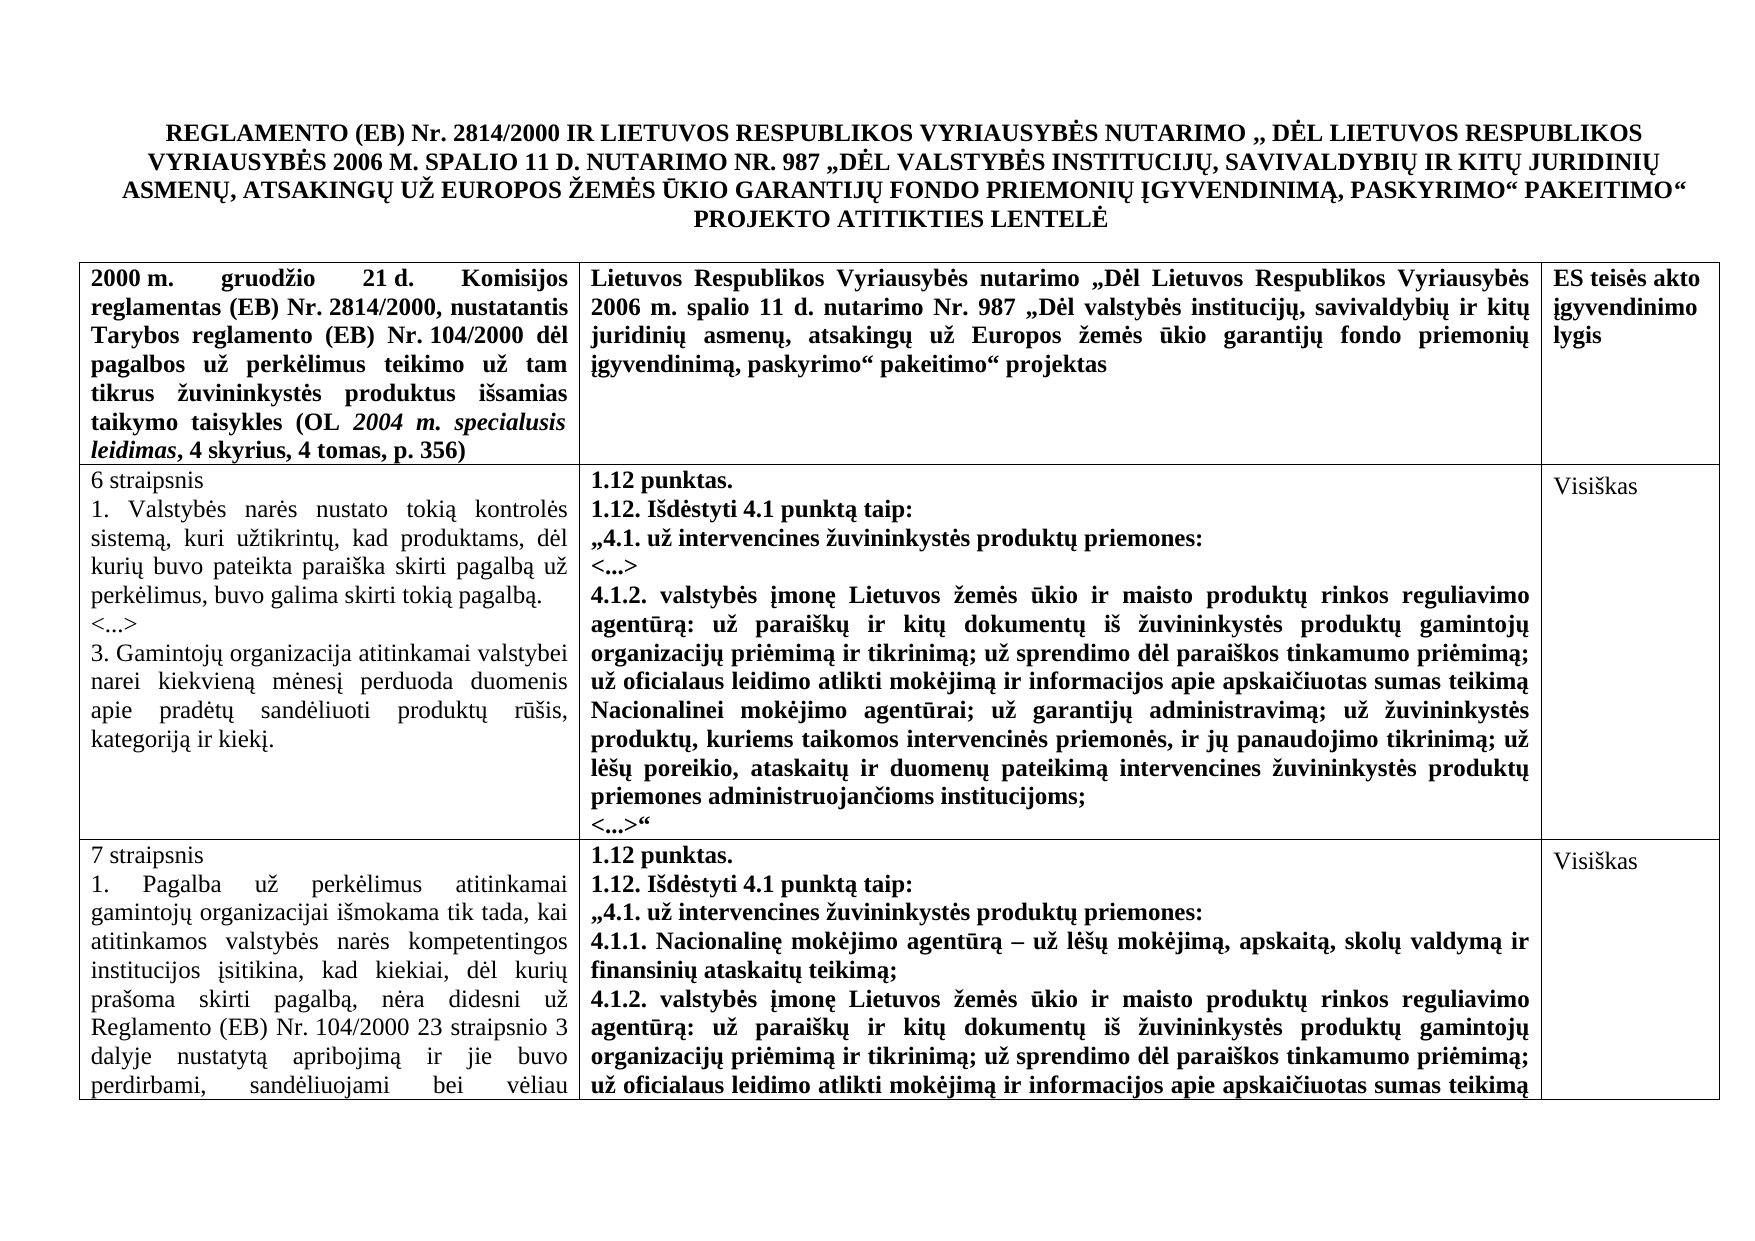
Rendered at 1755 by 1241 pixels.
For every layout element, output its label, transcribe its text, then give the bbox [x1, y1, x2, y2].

table_cell 6 straipsnis 1. Valstybės narės nustato tokią kontrolės sistemą, kuri užtikrintų, kad produktams, dėl kurių buvo pateikta paraiška skirti pagalbą už perkėlimus, buvo galima skirti tokią pagalbą. <...> 3. Gamintojų organizacija atitinkamai valstybei narei kiekvieną mėnesį perduoda duomenis apie pradėtų sandėliuoti produktų rūšis, kategoriją ir kiekį. [80, 465, 579, 839]
table_cell 7 straipsnis 1. Pagalba už perkėlimus atitinkamai gamintojų organizacijai išmokama tik tada, kai atitinkamos valstybės narės kompetentingos institucijos įsitikina, kad kiekiai, dėl kurių prašoma skirti pagalbą, nėra didesni už Reglamento (EB) Nr. 104/2000 23 straipsnio 3 dalyje nustatytą apribojimą ir jie buvo perdirbami, sandėliuojami bei vėliau [80, 840, 579, 1099]
text REGLAMENTO (EB) Nr. 2814/2000 IR LIETUVOS RESPUBLIKOS VYRIAUSYBĖS NUTARIMO ,, DĖL Lietuvos REspublikos vyriausybės 2006 m. spalio 11 d. nutarimo Nr. 987 „DĖL VALSTYBĖS INSTITUCIJŲ, SAVIVALDYBIŲ IR KITŲ JURIDINIŲ ASMENŲ, ATSAKINGŲ UŽ EUROPOS ŽEMĖS ŪKIO GARANTIJŲ FONDO PRIEMONIŲ ĮGYVENDINIMĄ, PASKYRIMO“ pakeitimo“ PROJEKTO ATITIKTIES LENTELĖ [118, 118, 1690, 233]
table_header ES teisės akto įgyvendinimo lygis [1542, 263, 1719, 464]
table_cell Visiškas [1542, 840, 1719, 1099]
table_header Lietuvos Respublikos Vyriausybės nutarimo „Dėl Lietuvos Respublikos Vyriausybės 2006 m. spalio 11 d. nutarimo Nr. 987 „Dėl valstybės institucijų, savivaldybių ir kitų juridinių asmenų, atsakingų už Europos žemės ūkio garantijų fondo priemonių įgyvendinimą, paskyrimo“ pakeitimo“ projektas [580, 263, 1541, 464]
table_cell 1.12 punktas. 1.12. Išdėstyti 4.1 punktą taip: „4.1. už intervencines žuvininkystės produktų priemones: 4.1.1. Nacionalinę mokėjimo agentūrą – už lėšų mokėjimą, apskaitą, skolų valdymą ir finansinių ataskaitų teikimą; 4.1.2. valstybės įmonę Lietuvos žemės ūkio ir maisto produktų rinkos reguliavimo agentūrą: už paraiškų ir kitų dokumentų iš žuvininkystės produktų gamintojų organizacijų priėmimą ir tikrinimą; už sprendimo dėl paraiškos tinkamumo priėmimą; už oficialaus leidimo atlikti mokėjimą ir informacijos apie apskaičiuotas sumas teikimą [580, 840, 1541, 1099]
table_header 2000 m. gruodžio 21 d. Komisijos reglamentas (EB) Nr. 2814/2000, nustatantis Tarybos reglamento (EB) Nr. 104/2000 dėl pagalbos už perkėlimus teikimo už tam tikrus žuvininkystės produktus išsamias taikymo taisykles (OL 2004 m. specialusis leidimas, 4 skyrius, 4 tomas, p. 356) [80, 263, 579, 464]
table_cell 1.12 punktas. 1.12. Išdėstyti 4.1 punktą taip: „4.1. už intervencines žuvininkystės produktų priemones: <...> 4.1.2. valstybės įmonę Lietuvos žemės ūkio ir maisto produktų rinkos reguliavimo agentūrą: už paraiškų ir kitų dokumentų iš žuvininkystės produktų gamintojų organizacijų priėmimą ir tikrinimą; už sprendimo dėl paraiškos tinkamumo priėmimą; už oficialaus leidimo atlikti mokėjimą ir informacijos apie apskaičiuotas sumas teikimą Nacionalinei mokėjimo agentūrai; už garantijų administravimą; už žuvininkystės produktų, kuriems taikomos intervencinės priemonės, ir jų panaudojimo tikrinimą; už lėšų poreikio, ataskaitų ir duomenų pateikimą intervencines žuvininkystės produktų priemones administruojančioms institucijoms; <...>“ [580, 465, 1541, 839]
table_cell Visiškas [1542, 465, 1719, 839]
